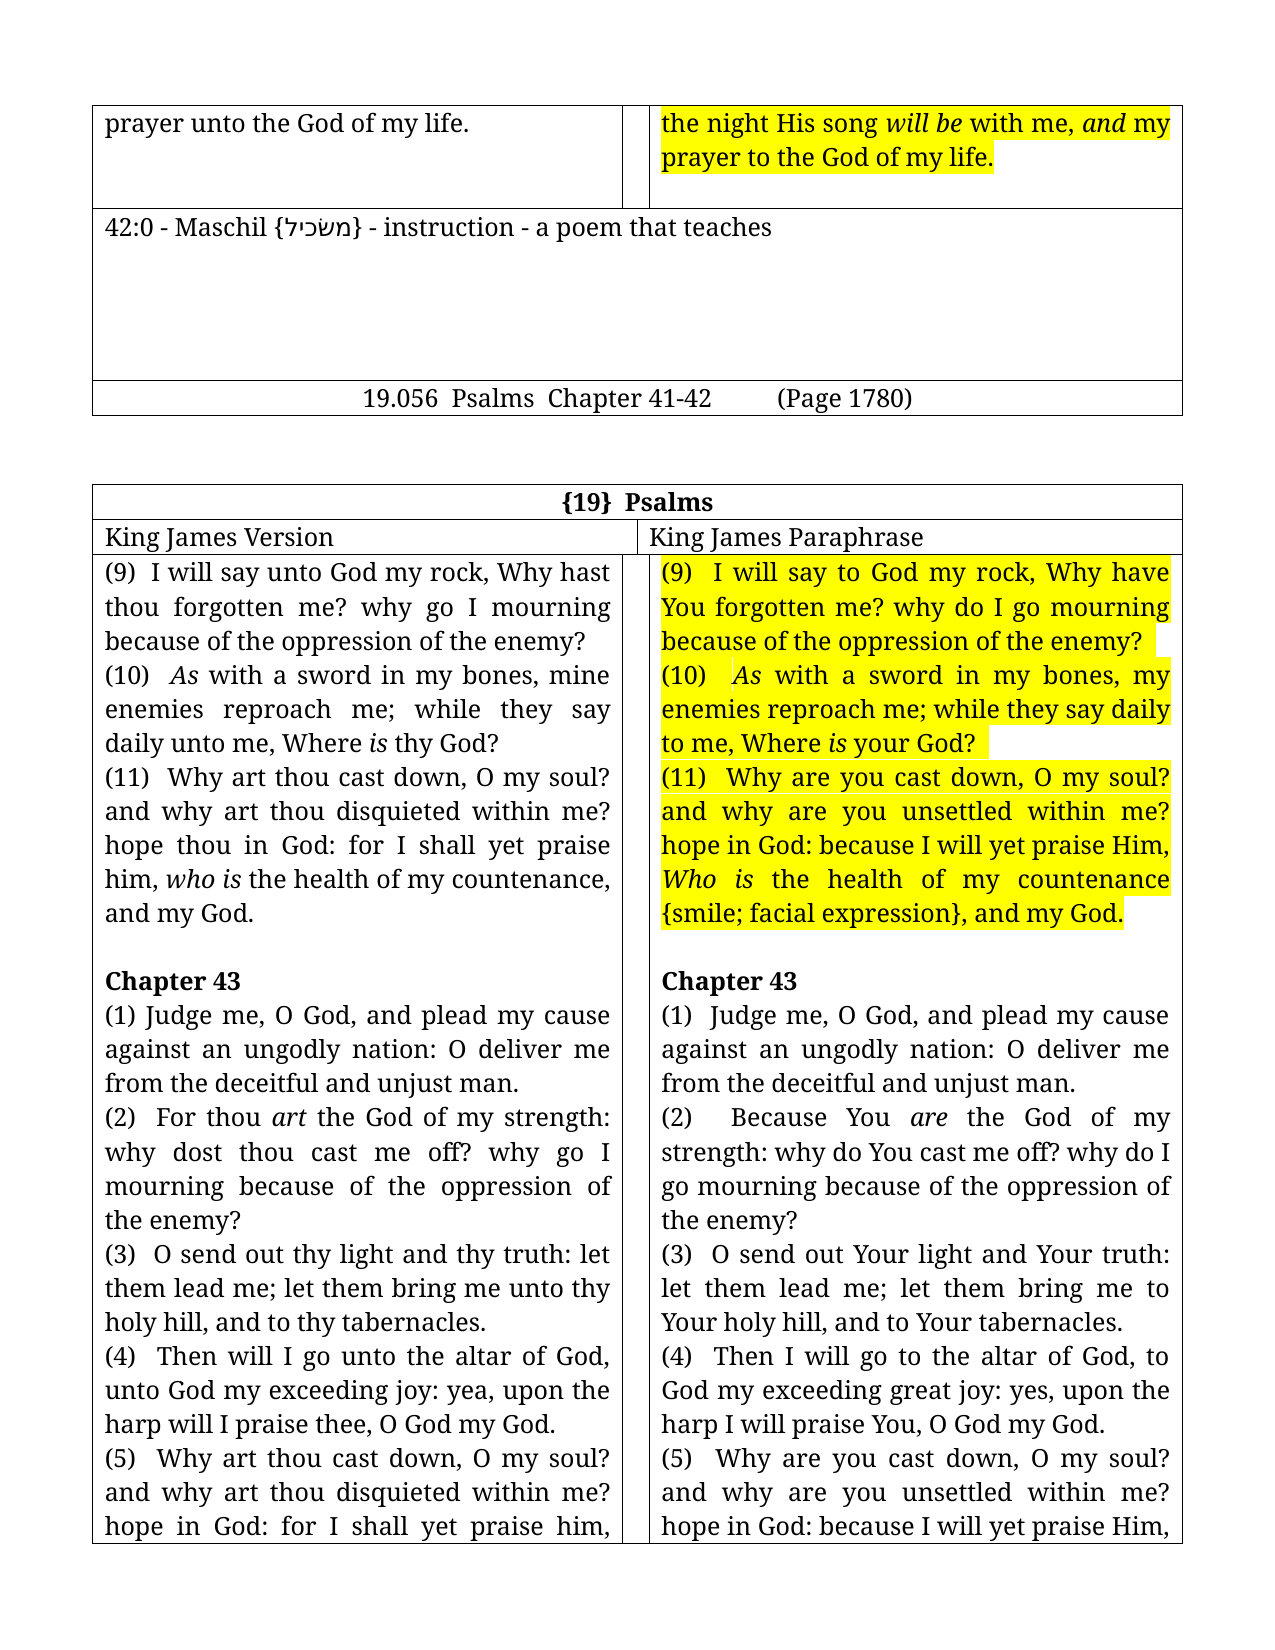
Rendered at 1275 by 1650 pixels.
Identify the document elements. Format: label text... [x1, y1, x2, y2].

table_cell (9) I will say unto God my rock, Why hast thou forgotten me? why go I mourning because of the oppression of the enemy? (10) As with a sword in my bones, mine enemies reproach me; while they say daily unto me, Where is thy God? (11) Why art thou cast down, O my soul? and why art thou disquieted within me? hope thou in God: for I shall yet praise him, who is the health of my countenance, and my God. Chapter 43 (1) Judge me, O God, and plead my cause against an ungodly nation: O deliver me from the deceitful and unjust man. (2) For thou art the God of my strength: why dost thou cast me off? why go I mourning because of the oppression of the enemy? (3) O send out thy light and thy truth: let them lead me; let them bring me unto thy holy hill, and to thy tabernacles. (4) Then will I go unto the altar of God, unto God my exceeding joy: yea, upon the harp will I praise thee, O God my God. (5) Why art thou cast down, O my soul? and why art thou disquieted within me? hope in God: for I shall yet praise him, [93, 555, 622, 1543]
table_cell King James Paraphrase [638, 520, 1182, 554]
table_cell 42:0 - Maschil {משׂכיל} - instruction - a poem that teaches [93, 209, 1182, 379]
table_header {19} Psalms [93, 485, 1182, 519]
table_cell (9) I will say to God my rock, Why have You forgotten me? why do I go mourning because of the oppression of the enemy? (10) As with a sword in my bones, my enemies reproach me; while they say daily to me, Where is your God? (11) Why are you cast down, O my soul? and why are you unsettled within me? hope in God: because I will yet praise Him, Who is the health of my countenance {smile; facial expression}, and my God. Chapter 43 (1) Judge me, O God, and plead my cause against an ungodly nation: O deliver me from the deceitful and unjust man. (2) Because You are the God of my strength: why do You cast me off? why do I go mourning because of the oppression of the enemy? (3) O send out Your light and Your truth: let them lead me; let them bring me to Your holy hill, and to Your tabernacles. (4) Then I will go to the altar of God, to God my exceeding great joy: yes, upon the harp I will praise You, O God my God. (5) Why are you cast down, O my soul? and why are you unsettled within me? hope in God: because I will yet praise Him, [650, 555, 1182, 1543]
table_cell [623, 555, 649, 1543]
table_cell the night His song will be with me, and my prayer to the God of my life. [650, 106, 1182, 208]
table_cell 19.056 Psalms Chapter 41-42 (Page 1780) [93, 381, 1182, 415]
table_cell prayer unto the God of my life. [93, 106, 622, 208]
table_cell King James Version [93, 520, 637, 554]
table_cell [623, 106, 649, 208]
